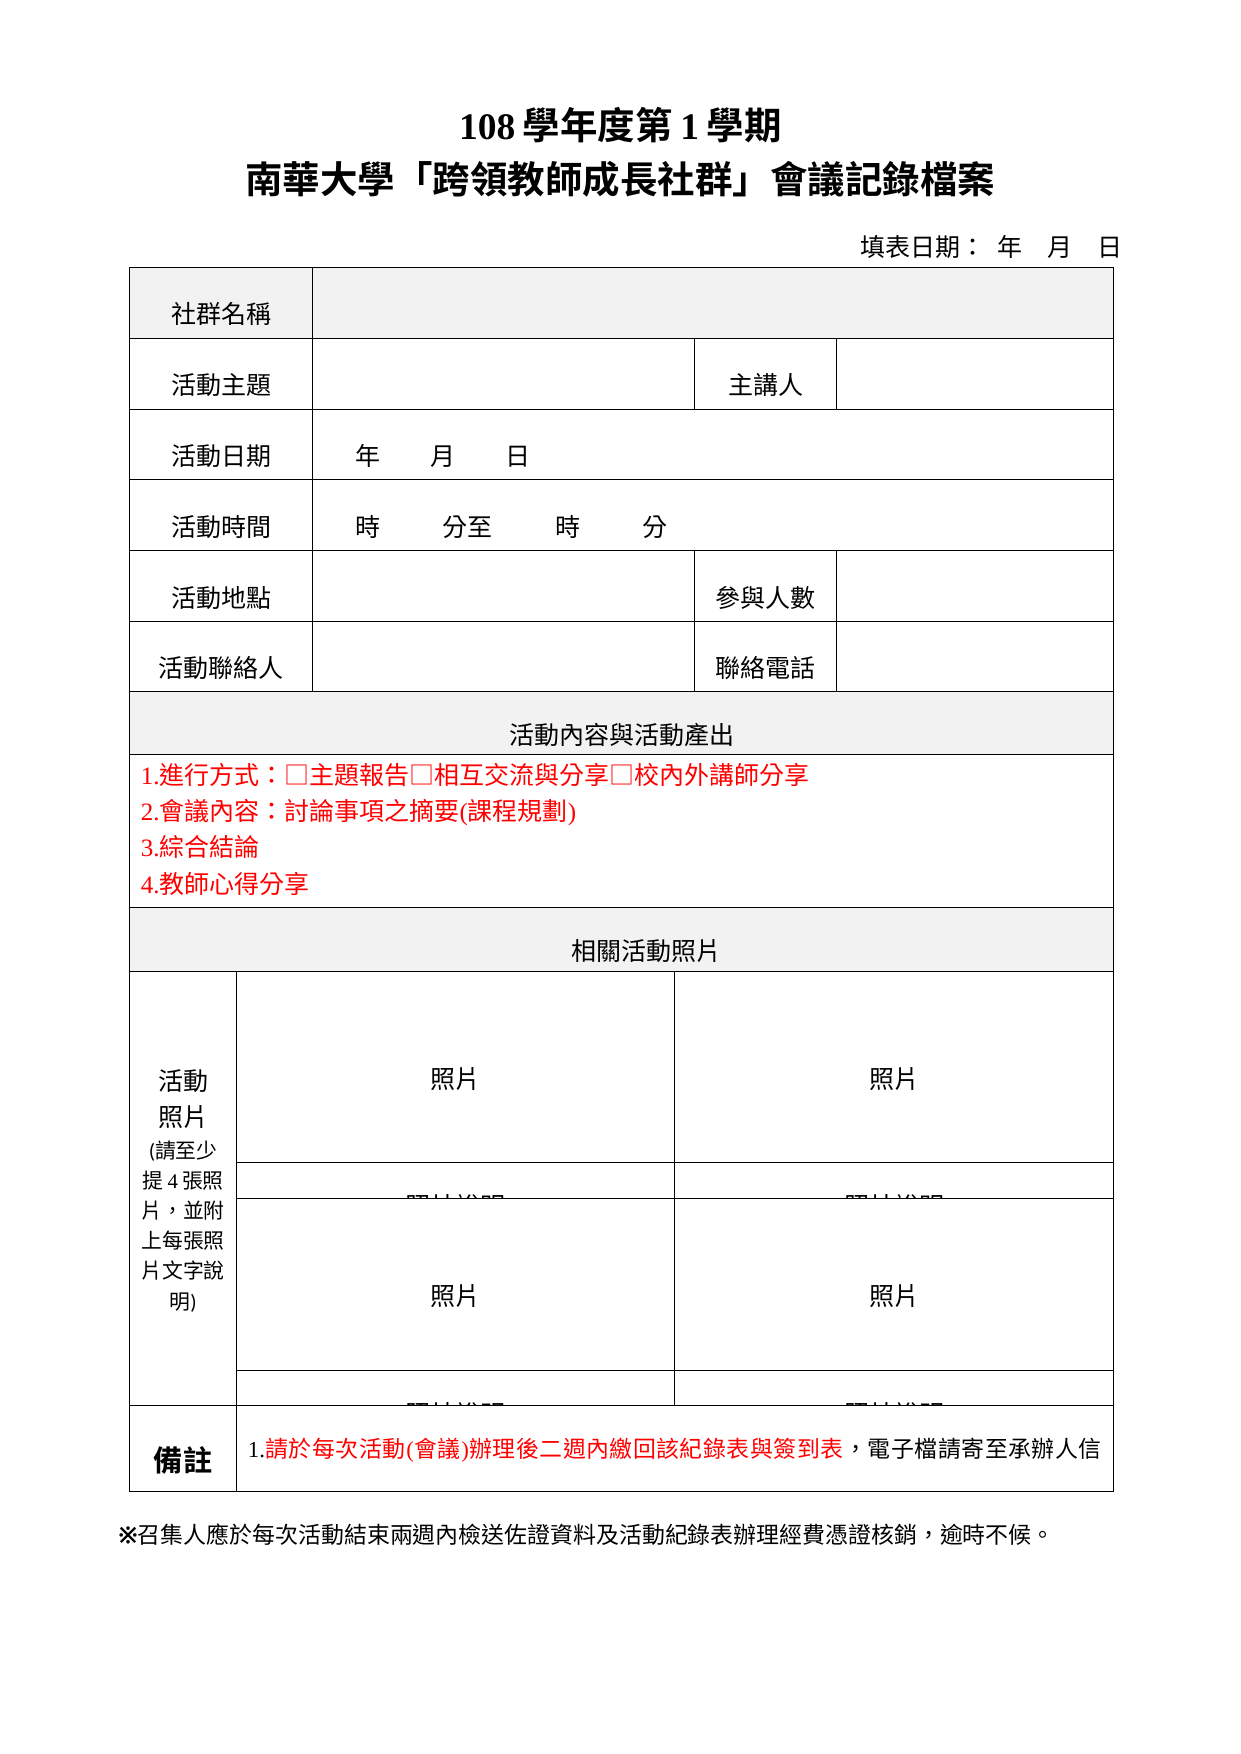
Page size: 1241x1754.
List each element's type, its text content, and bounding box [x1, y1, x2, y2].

table_cell [313, 339, 694, 408]
text 填表日期： 年 月 日 [118, 204, 1122, 267]
table_cell [837, 339, 1113, 408]
table_cell 時 分至 時 分 [313, 480, 1113, 550]
table_cell 相關活動照片 [130, 908, 1113, 971]
text ※召集人應於每次活動結束兩週內檢送佐證資料及活動紀錄表辦理經費憑證核銷，逾時不候。 [118, 1492, 1122, 1554]
table_cell 照片說明 [237, 1163, 674, 1197]
table_cell 照片 [675, 1199, 1113, 1369]
table_cell 1.請於每次活動(會議)辦理後二週內繳回該紀錄表與簽到表，電子檔請寄至承辦人信箱。 2.照片除了插入word檔中，亦請附上原始照片清晰圖檔寄至承辦人信箱。 [237, 1406, 1113, 1491]
table_cell 活動聯絡人 [130, 622, 312, 691]
table_cell [837, 622, 1113, 691]
table_cell 參與人數 [695, 551, 836, 621]
text 南華大學「跨領教師成長社群」會議記錄檔案 [118, 150, 1122, 204]
table_cell 活動內容與活動產出 [130, 692, 1113, 754]
table_cell 活動地點 [130, 551, 312, 621]
table_cell 備註 [130, 1406, 236, 1491]
table_cell 照片 [675, 972, 1113, 1162]
table_cell 年 月 日 [313, 410, 1113, 479]
table_cell 主講人 [695, 339, 836, 408]
table_cell 照片說明 [675, 1163, 1113, 1197]
table_cell 活動 照片 (請至少提4張照片，並附上每張照片文字說明) [130, 972, 236, 1405]
table_cell 照片說明 [237, 1371, 674, 1405]
table_cell 活動時間 [130, 480, 312, 550]
table_header 社群名稱 [130, 268, 312, 338]
table_cell 照片 [237, 972, 674, 1162]
table_cell 1.進行方式：□主題報告□相互交流與分享□校內外講師分享 2.會議內容：討論事項之摘要(課程規劃) 3.綜合結論 4.教師心得分享 [130, 755, 1113, 907]
table_cell [837, 551, 1113, 621]
table_cell [313, 622, 694, 691]
table_cell 活動主題 [130, 339, 312, 408]
table_cell 活動日期 [130, 410, 312, 479]
table_cell 照片說明 [675, 1371, 1113, 1405]
table_cell [313, 551, 694, 621]
table_cell 聯絡電話 [695, 622, 836, 691]
text 108學年度第1學期 [118, 96, 1122, 150]
table_header [313, 268, 1113, 338]
table_cell 照片 [237, 1199, 674, 1369]
